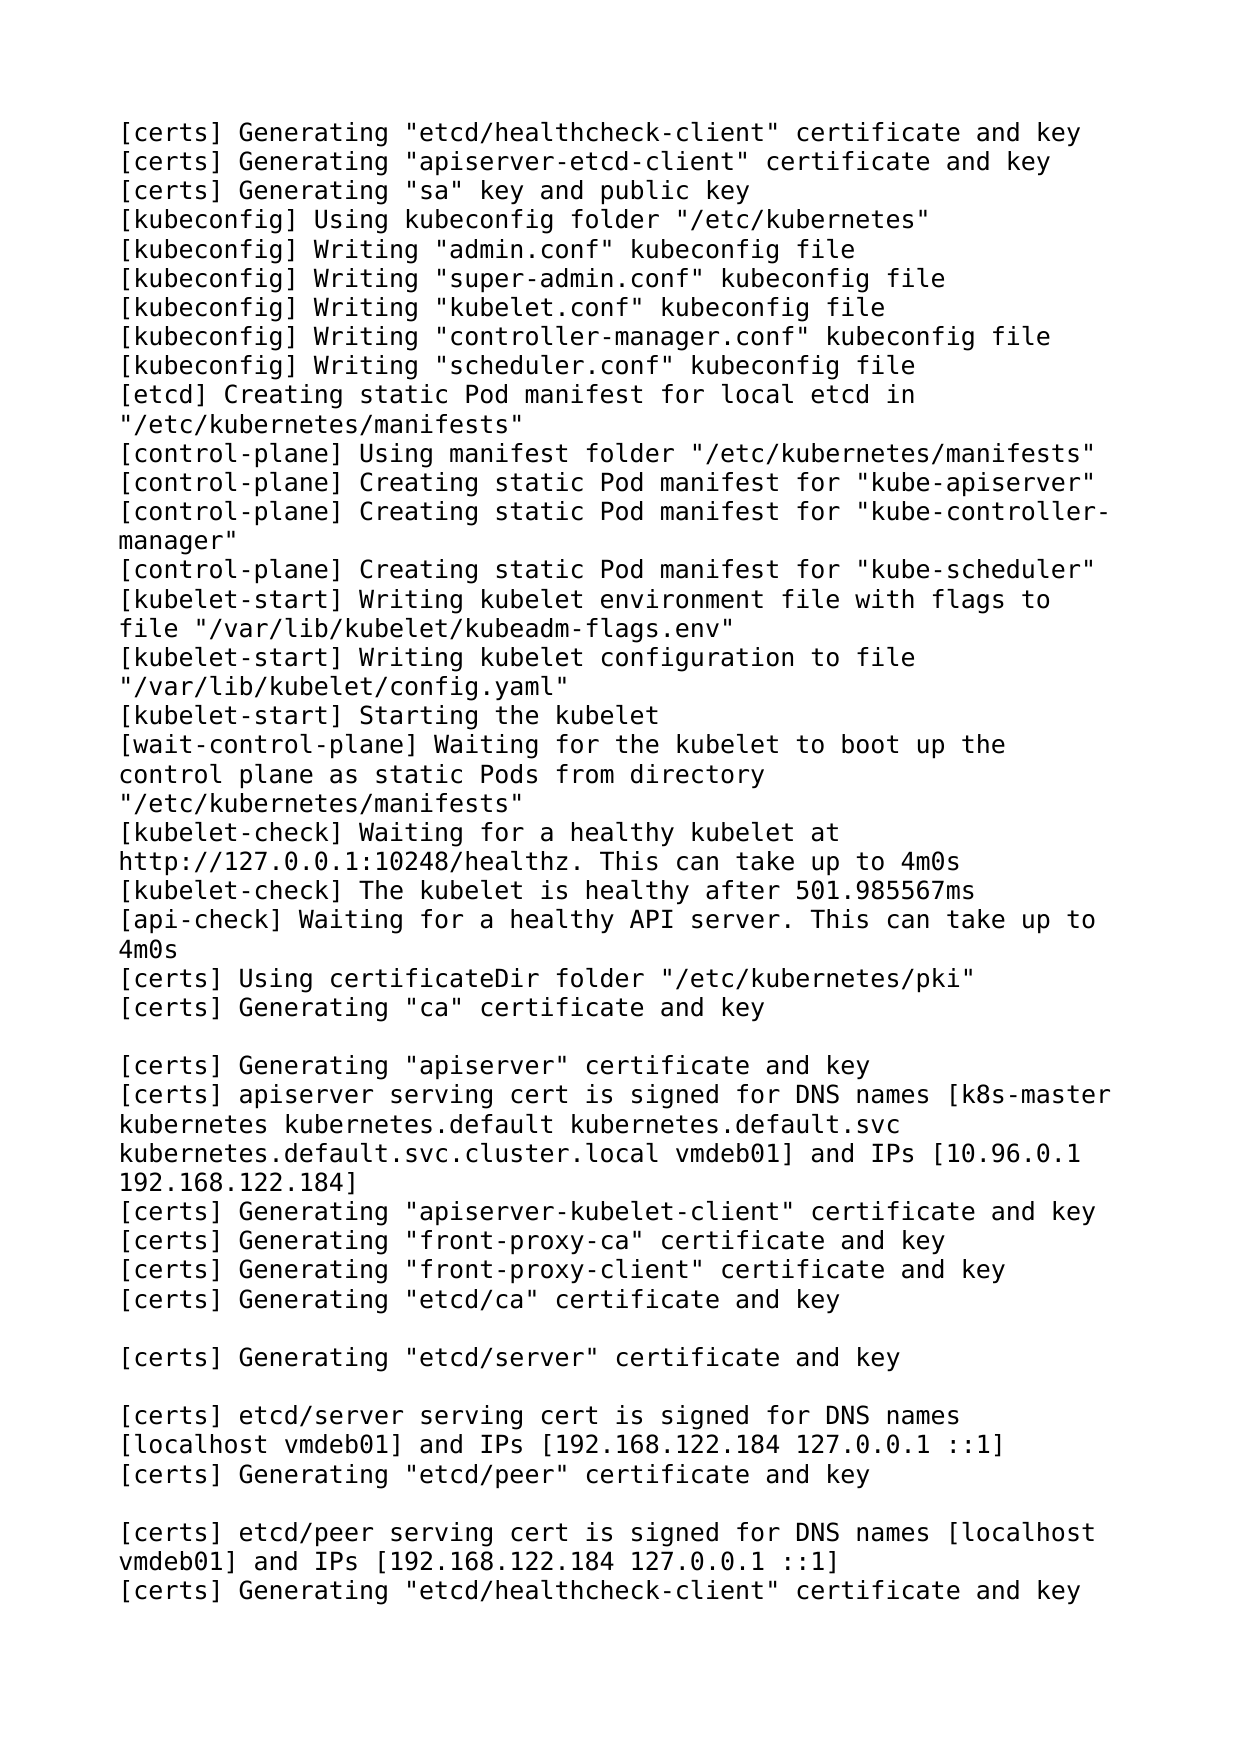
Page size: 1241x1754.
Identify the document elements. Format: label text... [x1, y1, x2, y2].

text [certs] Generating "etcd/healthcheck-client" certificate and key [certs] Generating "apiserver-etcd-client" certificate and key [certs] Generating "sa" key and public key [kubeconfig] Using kubeconfig folder "/etc/kubernetes" [kubeconfig] Writing "admin.conf" kubeconfig file [kubeconfig] Writing "super-admin.conf" kubeconfig file [kubeconfig] Writing "kubelet.conf" kubeconfig file [kubeconfig] Writing "controller-manager.conf" kubeconfig file [kubeconfig] Writing "scheduler.conf" kubeconfig file [etcd] Creating static Pod manifest for local etcd in "/etc/kubernetes/manifests" [control-plane] Using manifest folder "/etc/kubernetes/manifests" [control-plane] Creating static Pod manifest for "kube-apiserver" [control-plane] Creating static Pod manifest for "kube-controller-manager" [control-plane] Creating static Pod manifest for "kube-scheduler" [kubelet-start] Writing kubelet environment file with flags to file "/var/lib/kubelet/kubeadm-flags.env" [kubelet-start] Writing kubelet configuration to file "/var/lib/kubelet/config.yaml" [kubelet-start] Starting the kubelet [wait-control-plane] Waiting for the kubelet to boot up the control plane as static Pods from directory "/etc/kubernetes/manifests" [kubelet-check] Waiting for a healthy kubelet at http://127.0.0.1:10248/healthz. This can take up to 4m0s [kubelet-check] The kubelet is healthy after 501.985567ms [api-check] Waiting for a healthy API server. This can take up to 4m0s [certs] Using certificateDir folder "/etc/kubernetes/pki" [certs] Generating "ca" certificate and key [certs] Generating "apiserver" certificate and key [certs] apiserver serving cert is signed for DNS names [k8s-master kubernetes kubernetes.default kubernetes.default.svc kubernetes.default.svc.cluster.local vmdeb01] and IPs [10.96.0.1 192.168.122.184] [certs] Generating "apiserver-kubelet-client" certificate and key [certs] Generating "front-proxy-ca" certificate and key [certs] Generating "front-proxy-client" certificate and key [certs] Generating "etcd/ca" certificate and key [certs] Generating "etcd/server" certificate and key [certs] etcd/server serving cert is signed for DNS names [localhost vmdeb01] and IPs [192.168.122.184 127.0.0.1 ::1] [certs] Generating "etcd/peer" certificate and key [certs] etcd/peer serving cert is signed for DNS names [localhost vmdeb01] and IPs [192.168.122.184 127.0.0.1 ::1] [certs] Generating "etcd/healthcheck-client" certificate and key [118, 118, 1122, 1635]
